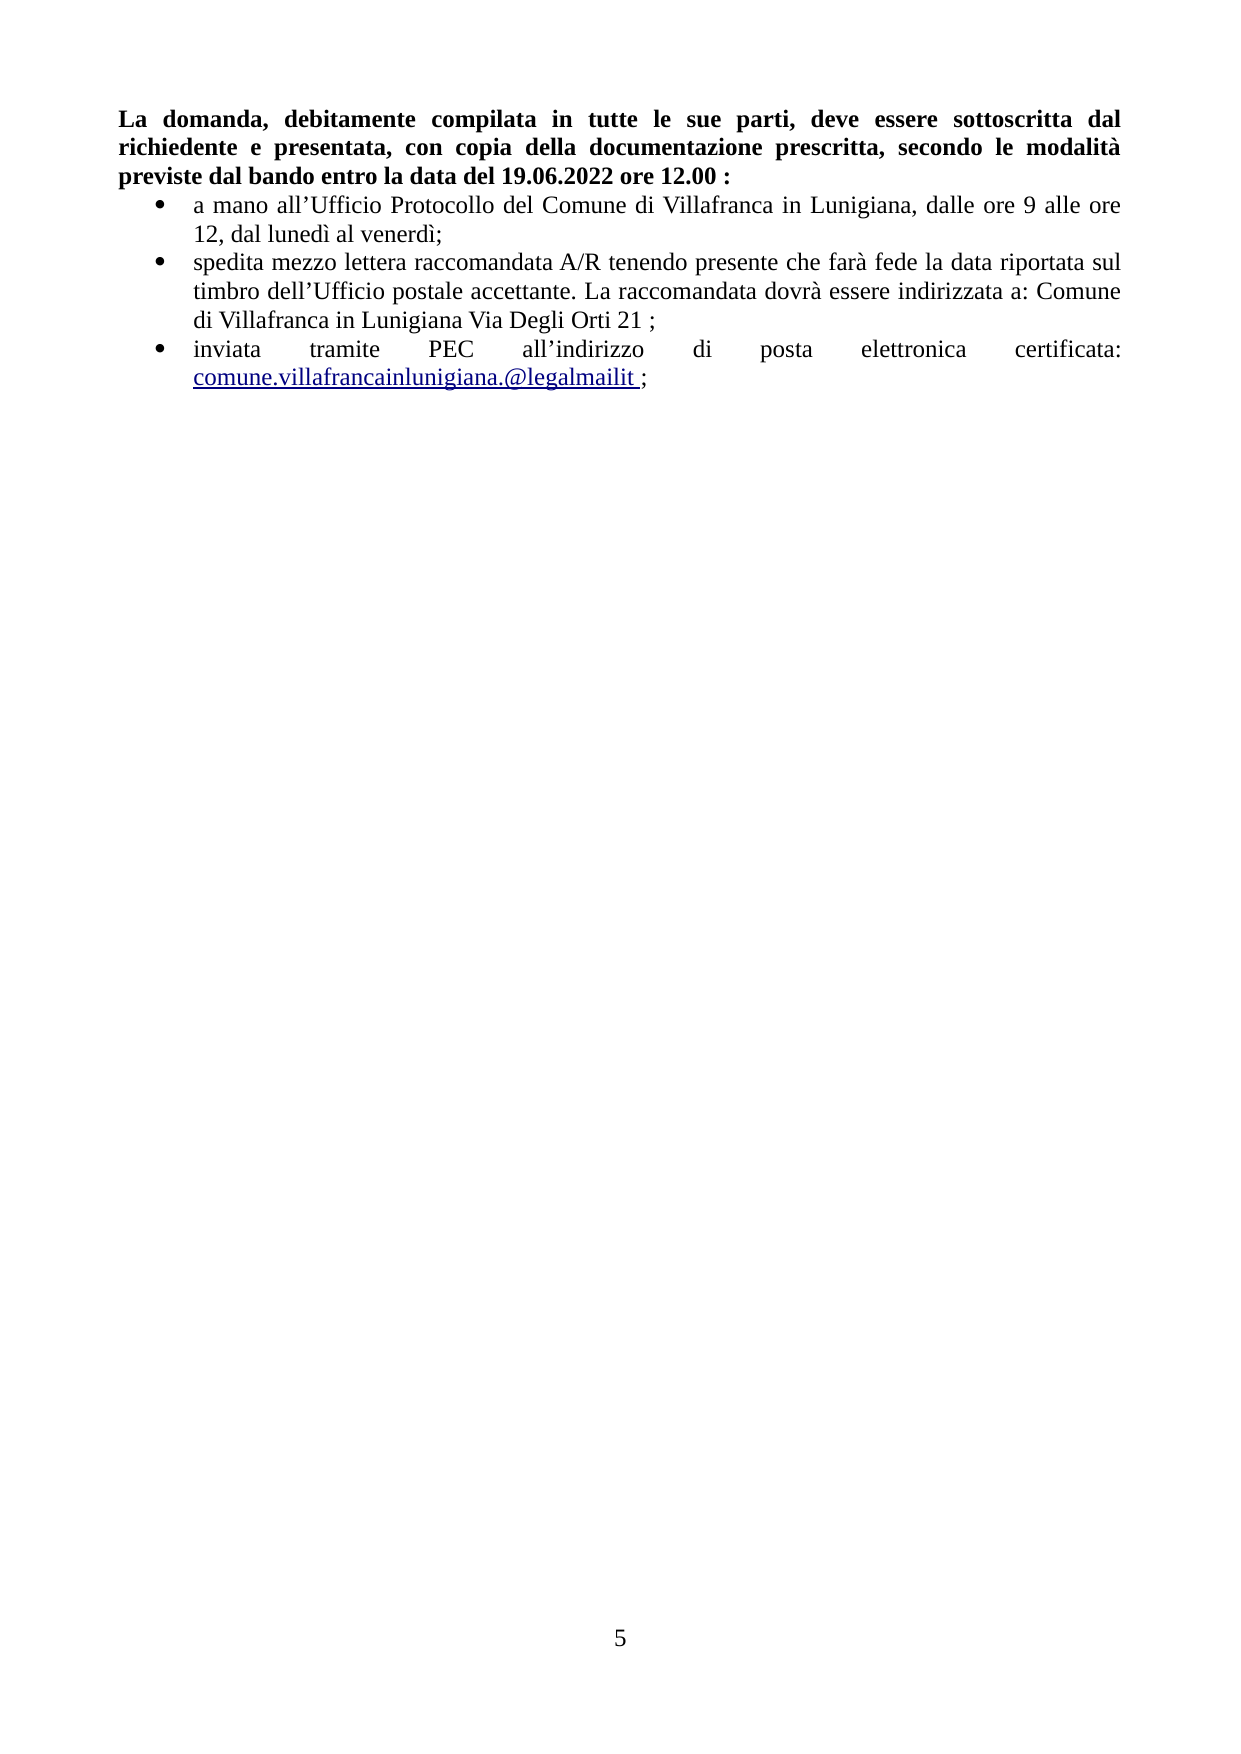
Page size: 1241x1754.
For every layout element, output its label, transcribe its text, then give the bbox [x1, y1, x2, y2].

list inviata tramite PEC all’indirizzo di posta elettronica certificata: comune.villafrancainlunigiana.@legalmailit ; [156, 334, 1122, 391]
list a mano all’Ufficio Protocollo del Comune di Villafranca in Lunigiana, dalle ore 9 alle ore 12, dal lunedì al venerdì; [156, 190, 1122, 247]
text La domanda, debitamente compilata in tutte le sue parti, deve essere sottoscritta dal richiedente e presentata, con copia della documentazione prescritta, secondo le modalità previste dal bando entro la data del 19.06.2022 ore 12.00 : [118, 104, 1122, 190]
list spedita mezzo lettera raccomandata A/R tenendo presente che farà fede la data riportata sul timbro dell’Ufficio postale accettante. La raccomandata dovrà essere indirizzata a: Comune di Villafranca in Lunigiana Via Degli Orti 21 ; [156, 247, 1122, 334]
